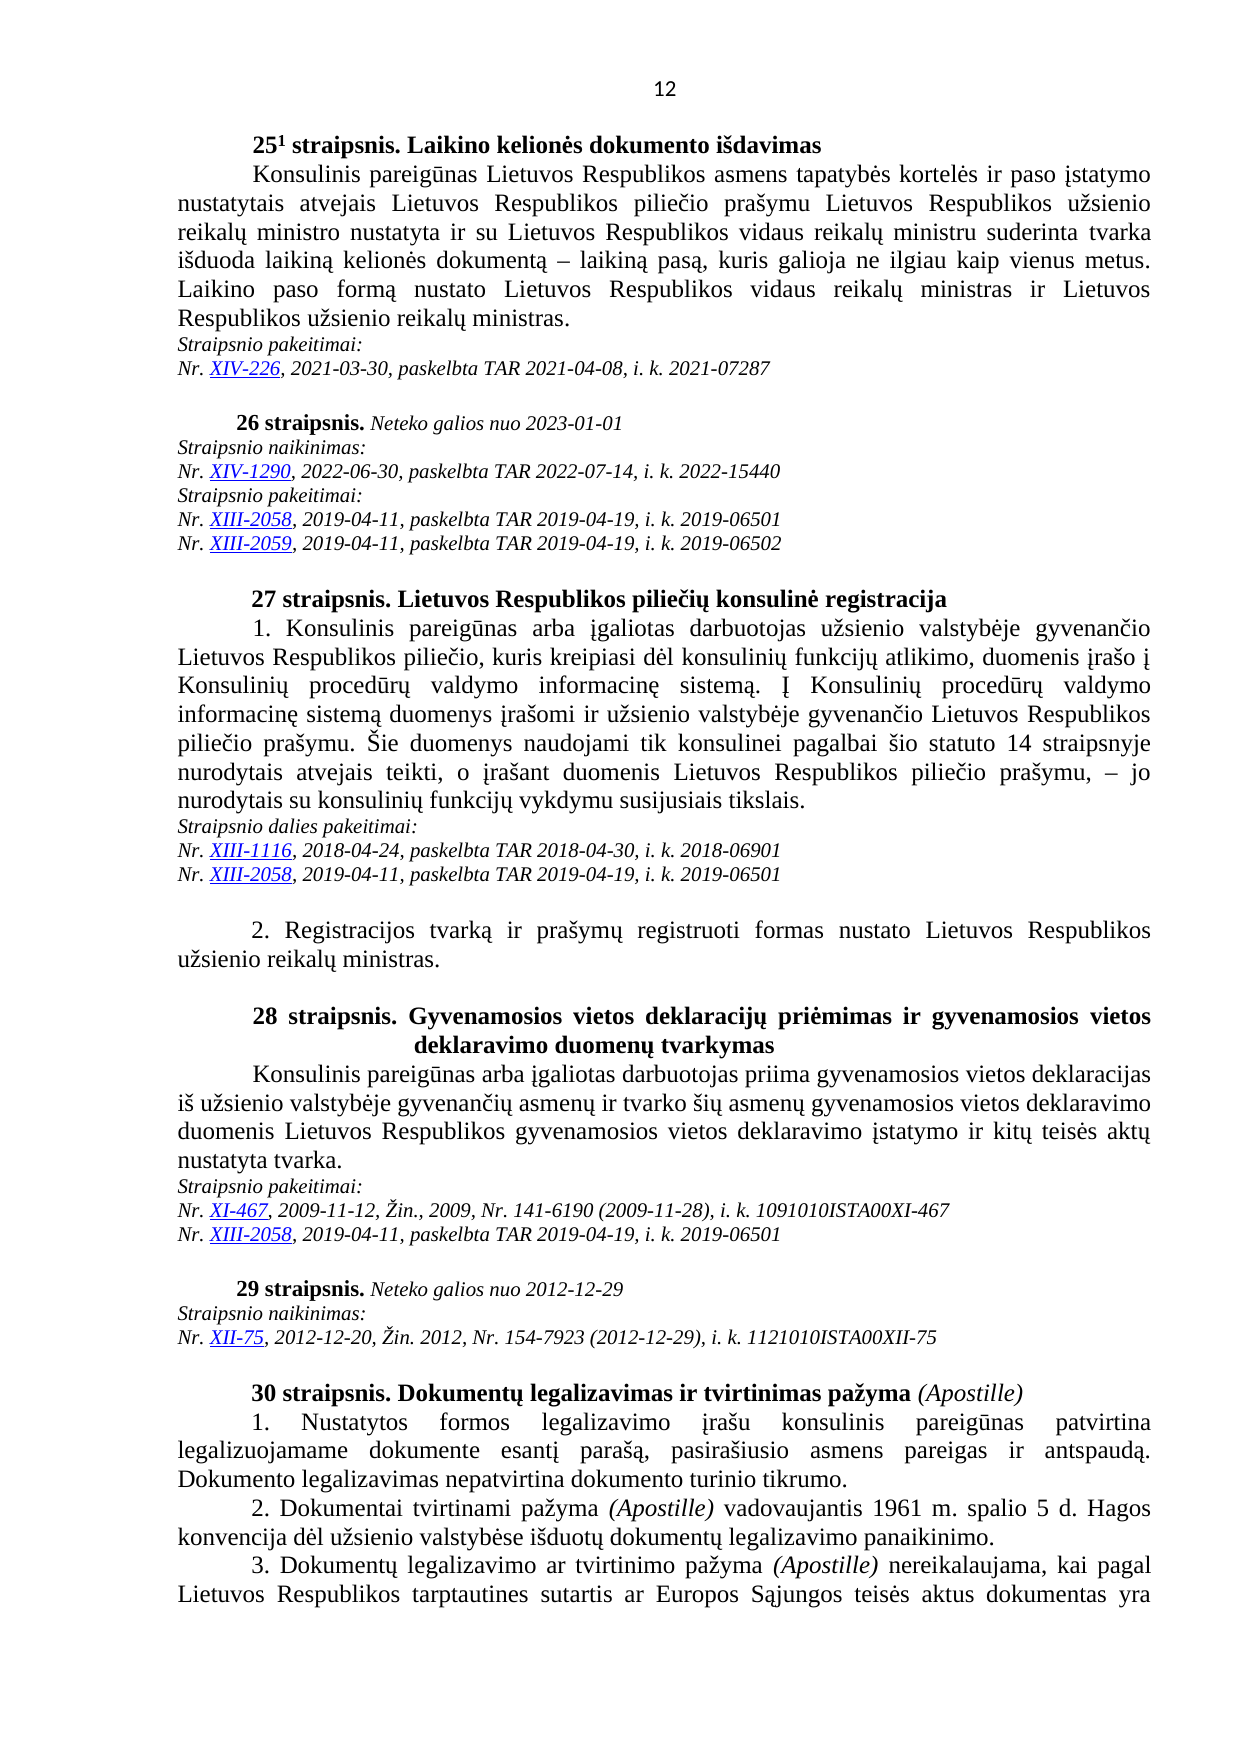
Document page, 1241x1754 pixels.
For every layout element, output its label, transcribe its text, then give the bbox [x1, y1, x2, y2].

text 30 straipsnis. Dokumentų legalizavimas ir tvirtinimas pažyma (Apostille) [177, 1378, 1152, 1407]
text Straipsnio naikinimas: [177, 435, 1152, 459]
text Straipsnio dalies pakeitimai: [177, 814, 1152, 838]
text Straipsnio pakeitimai: [177, 1174, 1152, 1198]
text Konsulinis pareigūnas arba įgaliotas darbuotojas priima gyvenamosios vietos deklaracijas iš užsienio valstybėje gyvenančių asmenų ir tvarko šių asmenų gyvenamosios vietos deklaravimo duomenis Lietuvos Respublikos gyvenamosios vietos deklaravimo įstatymo ir kitų teisės aktų nustatyta tvarka. [177, 1059, 1152, 1174]
text Konsulinis pareigūnas Lietuvos Respublikos asmens tapatybės kortelės ir paso įstatymo nustatytais atvejais Lietuvos Respublikos piliečio prašymu Lietuvos Respublikos užsienio reikalų ministro nustatyta ir su Lietuvos Respublikos vidaus reikalų ministru suderinta tvarka išduoda laikiną kelionės dokumentą – laikiną pasą, kuris galioja ne ilgiau kaip vienus metus. Laikino paso formą nustato Lietuvos Respublikos vidaus reikalų ministras ir Lietuvos Respublikos užsienio reikalų ministras. [177, 159, 1152, 332]
text Nr. XIII-2058, 2019-04-11, paskelbta TAR 2019-04-19, i. k. 2019-06501 [177, 1222, 1152, 1246]
text Nr. XIII-2058, 2019-04-11, paskelbta TAR 2019-04-19, i. k. 2019-06501 [177, 862, 1152, 886]
text 28 straipsnis. Gyvenamosios vietos deklaracijų priėmimas ir gyvenamosios vietos deklaravimo duomenų tvarkymas [252, 1001, 1152, 1059]
text 2. Dokumentai tvirtinami pažyma (Apostille) vadovaujantis 1961 m. spalio 5 d. Hagos konvencija dėl užsienio valstybėse išduotų dokumentų legalizavimo panaikinimo. [177, 1493, 1152, 1551]
text Straipsnio naikinimas: [177, 1301, 1152, 1325]
text Nr. XIV-1290, 2022-06-30, paskelbta TAR 2022-07-14, i. k. 2022-15440 [177, 459, 1152, 483]
text 2. Registracijos tvarką ir prašymų registruoti formas nustato Lietuvos Respublikos užsienio reikalų ministras. [177, 915, 1152, 973]
text Nr. XIII-2058, 2019-04-11, paskelbta TAR 2019-04-19, i. k. 2019-06501 [177, 507, 1152, 531]
text Straipsnio pakeitimai: [177, 483, 1152, 507]
text 29 straipsnis. Neteko galios nuo 2012-12-29 [177, 1275, 1152, 1301]
text Nr. XIV-226, 2021-03-30, paskelbta TAR 2021-04-08, i. k. 2021-07287 [177, 356, 1152, 380]
text 3. Dokumentų legalizavimo ar tvirtinimo pažyma (Apostille) nereikalaujama, kai pagal Lietuvos Respublikos tarptautines sutartis ar Europos Sąjungos teisės aktus dokumentas yra [177, 1551, 1152, 1608]
text Straipsnio pakeitimai: [177, 332, 1152, 356]
text 1. Nustatytos formos legalizavimo įrašu konsulinis pareigūnas patvirtina legalizuojamame dokumente esantį parašą, pasirašiusio asmens pareigas ir antspaudą. Dokumento legalizavimas nepatvirtina dokumento turinio tikrumo. [177, 1407, 1152, 1493]
text 251 straipsnis. Laikino kelionės dokumento išdavimas [177, 131, 1152, 159]
text Nr. XI-467, 2009-11-12, Žin., 2009, Nr. 141-6190 (2009-11-28), i. k. 1091010ISTA00XI-467 [177, 1198, 1152, 1222]
text 27 straipsnis. Lietuvos Respublikos piliečių konsulinė registracija [177, 584, 1152, 613]
text 26 straipsnis. Neteko galios nuo 2023-01-01 [177, 409, 1152, 435]
text Nr. XIII-1116, 2018-04-24, paskelbta TAR 2018-04-30, i. k. 2018-06901 [177, 838, 1152, 862]
text Nr. XII-75, 2012-12-20, Žin. 2012, Nr. 154-7923 (2012-12-29), i. k. 1121010ISTA00XII-75 [177, 1325, 1152, 1349]
text 1. Konsulinis pareigūnas arba įgaliotas darbuotojas užsienio valstybėje gyvenančio Lietuvos Respublikos piliečio, kuris kreipiasi dėl konsulinių funkcijų atlikimo, duomenis įrašo į Konsulinių procedūrų valdymo informacinę sistemą. Į Konsulinių procedūrų valdymo informacinę sistemą duomenys įrašomi ir užsienio valstybėje gyvenančio Lietuvos Respublikos piliečio prašymu. Šie duomenys naudojami tik konsulinei pagalbai šio statuto 14 straipsnyje nurodytais atvejais teikti, o įrašant duomenis Lietuvos Respublikos piliečio prašymu, – jo nurodytais su konsulinių funkcijų vykdymu susijusiais tikslais. [177, 613, 1152, 814]
text Nr. XIII-2059, 2019-04-11, paskelbta TAR 2019-04-19, i. k. 2019-06502 [177, 531, 1152, 555]
